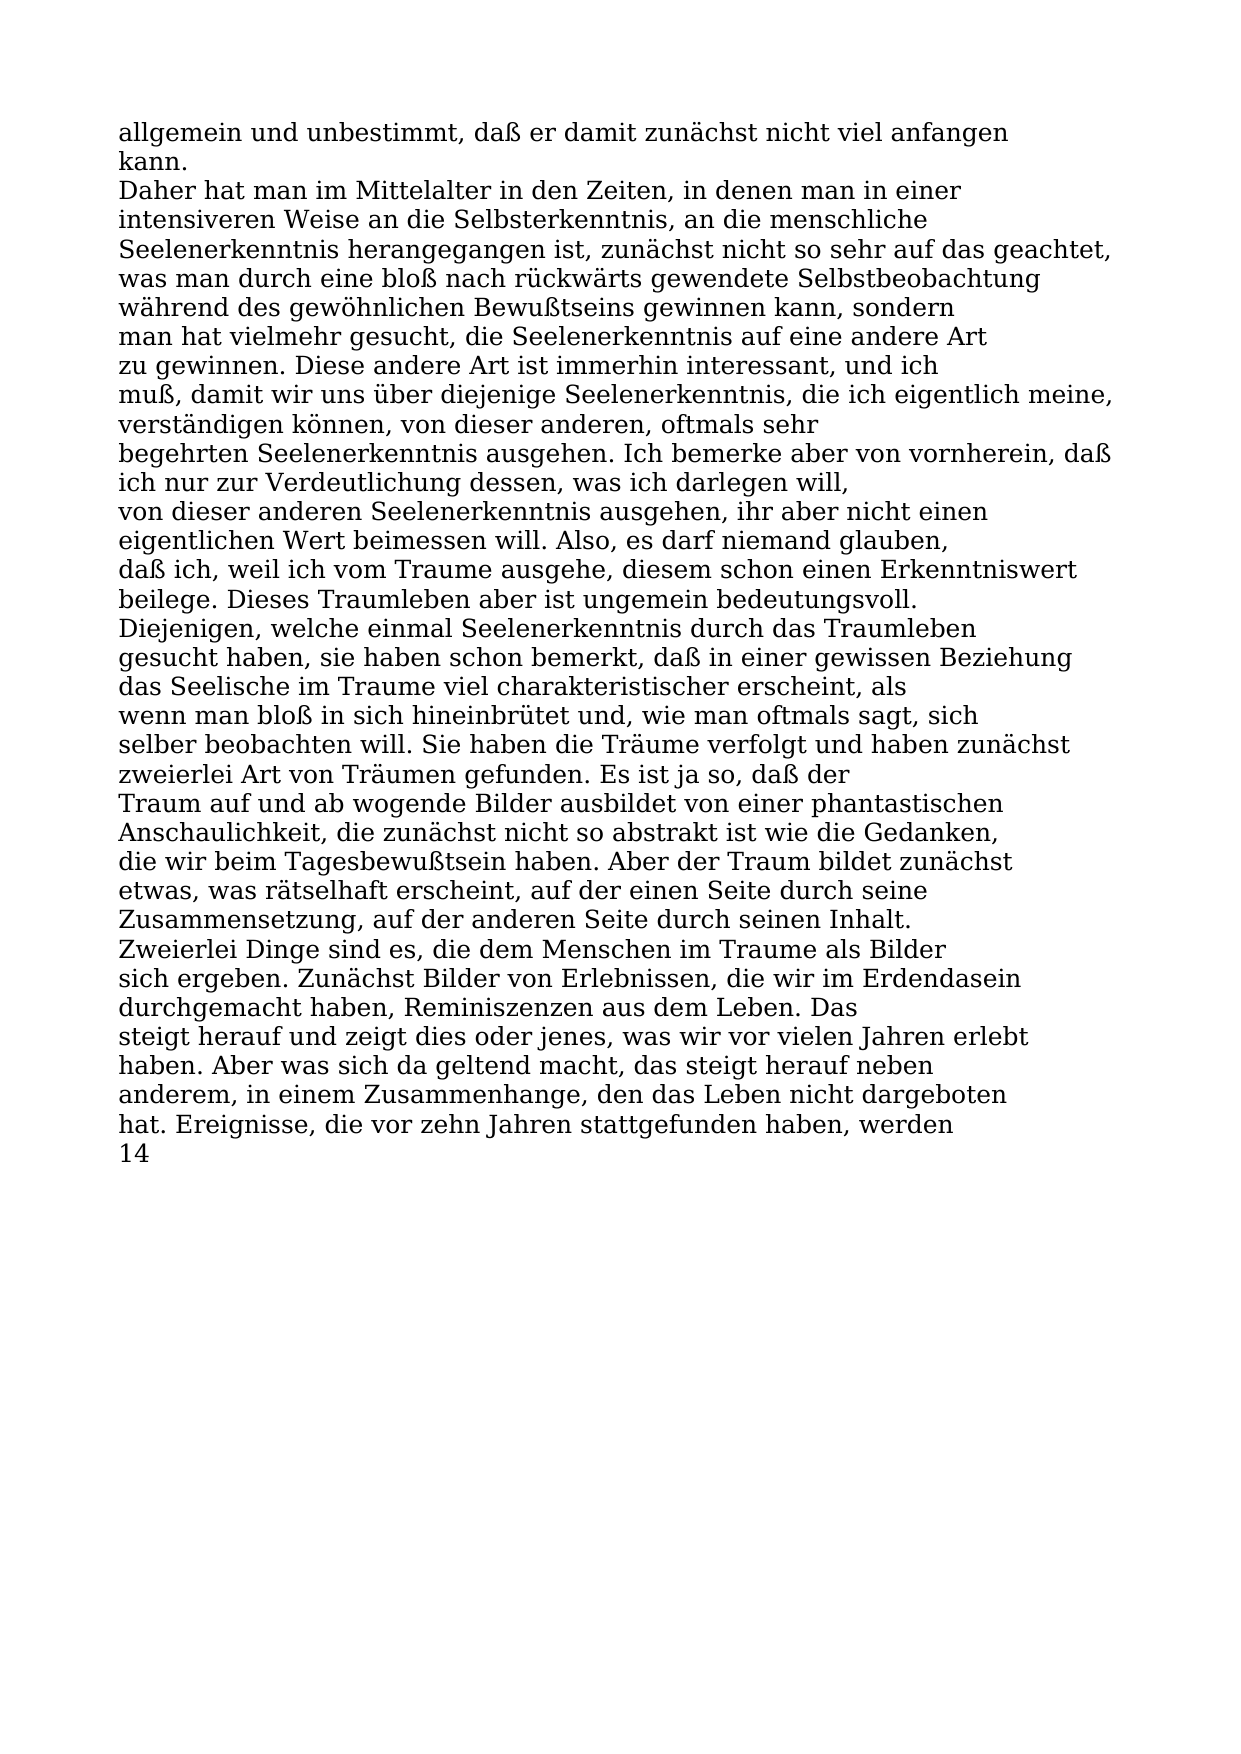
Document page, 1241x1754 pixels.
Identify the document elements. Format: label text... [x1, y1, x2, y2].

text Diejenigen, welche einmal Seelenerkenntnis durch das Traumleben [118, 614, 1122, 643]
text daß ich, weil ich vom Traume ausgehe, diesem schon einen Erkenntniswert beilege. Dieses Traumleben aber ist ungemein bedeutungsvoll. [118, 556, 1122, 614]
text etwas, was rätselhaft erscheint, auf der einen Seite durch seine Zusammensetzung, auf der anderen Seite durch seinen Inhalt. [118, 876, 1122, 935]
text hat. Ereignisse, die vor zehn Jahren stattgefunden haben, werden [118, 1110, 1122, 1139]
text die wir beim Tagesbewußtsein haben. Aber der Traum bildet zunächst [118, 847, 1122, 876]
text intensiveren Weise an die Selbsterkenntnis, an die menschliche Seelenerkenntnis herangegangen ist, zunächst nicht so sehr auf das geachtet, [118, 206, 1122, 264]
text sich ergeben. Zunächst Bilder von Erlebnissen, die wir im Erdendasein durchgemacht haben, Reminiszenzen aus dem Leben. Das [118, 964, 1122, 1022]
text anderem, in einem Zusammenhange, den das Leben nicht dargeboten [118, 1081, 1122, 1110]
text kann. [118, 147, 1122, 176]
text eigentlichen Wert beimessen will. Also, es darf niemand glauben, [118, 526, 1122, 556]
text Anschaulichkeit, die zunächst nicht so abstrakt ist wie die Gedanken, [118, 818, 1122, 847]
text steigt herauf und zeigt dies oder jenes, was wir vor vielen Jahren erlebt haben. Aber was sich da geltend macht, das steigt herauf neben [118, 1022, 1122, 1081]
text was man durch eine bloß nach rückwärts gewendete Selbstbeobachtung während des gewöhnlichen Bewußtseins gewinnen kann, sondern [118, 264, 1122, 322]
text Zweierlei Dinge sind es, die dem Menschen im Traume als Bilder [118, 935, 1122, 964]
text selber beobachten will. Sie haben die Träume verfolgt und haben zunächst zweierlei Art von Träumen gefunden. Es ist ja so, daß der [118, 731, 1122, 789]
text gesucht haben, sie haben schon bemerkt, daß in einer gewissen Beziehung das Seelische im Traume viel charakteristischer erscheint, als [118, 643, 1122, 701]
text allgemein und unbestimmt, daß er damit zunächst nicht viel anfangen [118, 118, 1122, 147]
text zu gewinnen. Diese andere Art ist immerhin interessant, und ich [118, 351, 1122, 381]
text 14 [118, 1139, 1122, 1168]
text man hat vielmehr gesucht, die Seelenerkenntnis auf eine andere Art [118, 322, 1122, 351]
text Traum auf und ab wogende Bilder ausbildet von einer phantastischen [118, 789, 1122, 818]
text von dieser anderen Seelenerkenntnis ausgehen, ihr aber nicht einen [118, 497, 1122, 526]
text wenn man bloß in sich hineinbrütet und, wie man oftmals sagt, sich [118, 701, 1122, 731]
text Daher hat man im Mittelalter in den Zeiten, in denen man in einer [118, 176, 1122, 206]
text begehrten Seelenerkenntnis ausgehen. Ich bemerke aber von vornherein, daß ich nur zur Verdeutlichung dessen, was ich darlegen will, [118, 439, 1122, 497]
text muß, damit wir uns über diejenige Seelenerkenntnis, die ich eigentlich meine, verständigen können, von dieser anderen, oftmals sehr [118, 381, 1122, 439]
